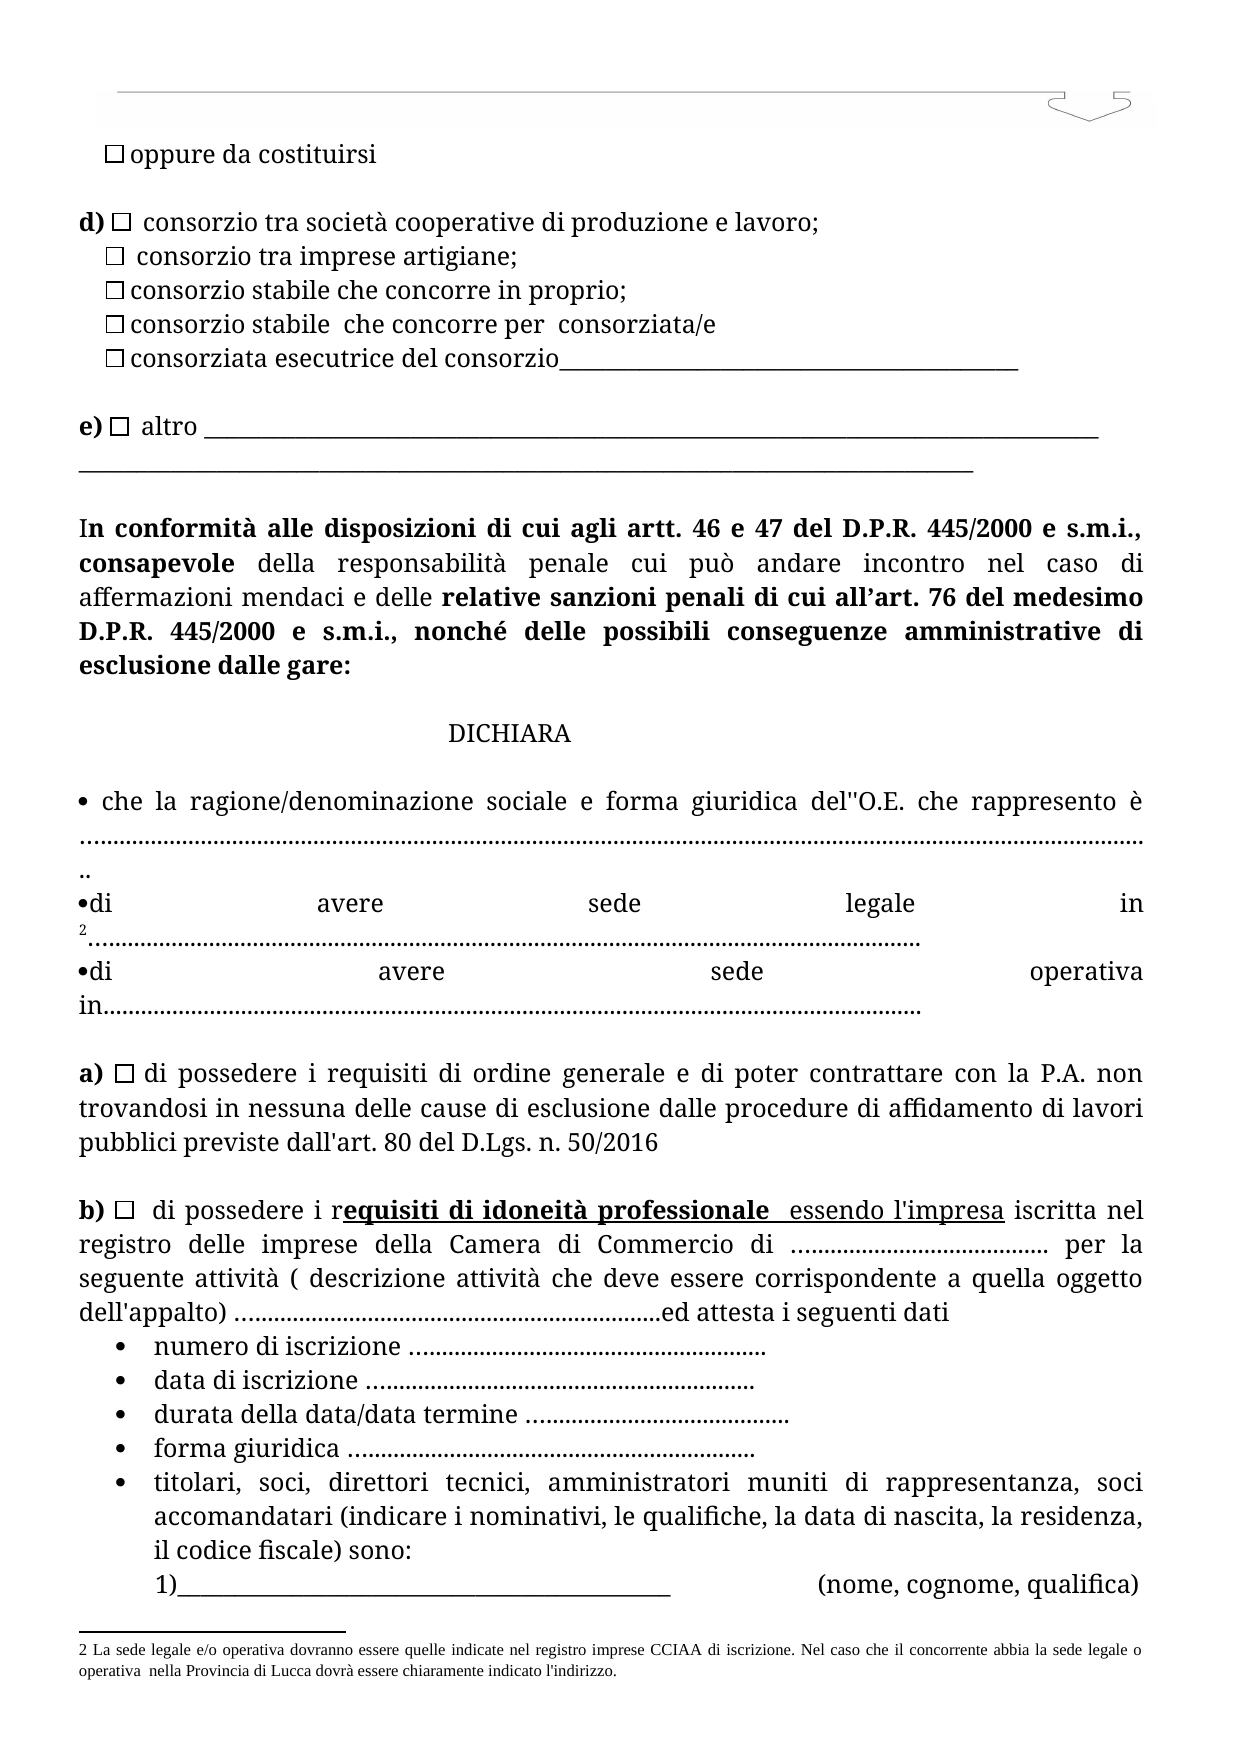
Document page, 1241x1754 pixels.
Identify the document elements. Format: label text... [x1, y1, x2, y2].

text e) altro ______________________________________________________________________________ [79, 409, 1144, 443]
text consorzio tra imprese artigiane; [105, 239, 1144, 273]
text 1)___________________________________________ (nome, cognome, qualifica) [155, 1567, 1144, 1601]
text In conformità alle disposizioni di cui agli artt. 46 e 47 del D.P.R. 445/2000 e s.m.i., consapevole della responsabilità penale cui può andare incontro nel caso di affermazioni mendaci e delle relative sanzioni penali di cui all’art. 76 del medesimo D.P.R. 445/2000 e s.m.i., nonché delle possibili conseguenze amministrative di esclusione dalle gare: [79, 511, 1144, 681]
list durata della data/data termine …....................................... [116, 1397, 1144, 1431]
list che la ragione/denominazione sociale e forma giuridica del''O.E. che rappresento è …......................................................................................................................................................................... [79, 784, 1144, 886]
text a) di possedere i requisiti di ordine generale e di poter contrattare con la P.A. non trovandosi in nessuna delle cause di esclusione dalle procedure di affidamento di lavori pubblici previste dall'art. 80 del D.Lgs. n. 50/2016 [79, 1056, 1144, 1158]
text d) consorzio tra società cooperative di produzione e lavoro; [79, 204, 1144, 239]
picture [95, 90, 1157, 128]
text ______________________________________________________________________________ [79, 443, 1144, 477]
text consorzio stabile che concorre per consorziata/e [105, 307, 1144, 341]
list data di iscrizione …........................................................... [116, 1363, 1144, 1397]
text consorzio stabile che concorre in proprio; [105, 273, 1144, 307]
list titolari, soci, direttori tecnici, amministratori muniti di rappresentanza, soci accomandatari (indicare i nominativi, le qualifiche, la data di nascita, la residenza, il codice fiscale) sono: [116, 1465, 1144, 1567]
text oppure da costituirsi [79, 136, 1144, 171]
text b) di possedere i requisiti di idoneità professionale essendo l'impresa iscritta nel registro delle imprese della Camera di Commercio di …...................................... per la seguente attività ( descrizione attività che deve essere corrispondente a quella oggetto dell'appalto) ….................................................................ed attesta i seguenti dati [79, 1192, 1144, 1329]
subtitle di avere sede legale in ….................................................................................................................................. [79, 886, 1144, 954]
text consorziata esecutrice del consorzio________________________________________ [105, 341, 1144, 375]
list forma giuridica ….............................................................. [116, 1431, 1144, 1465]
list numero di iscrizione …...................................................... [116, 1329, 1144, 1363]
text DICHIARA [374, 716, 1144, 749]
subtitle di avere sede operativa in................................................................................................................................... [79, 954, 1144, 1022]
list La sede legale e/o operativa dovranno essere quelle indicate nel registro imprese CCIAA di iscrizione. Nel caso che il concorrente abbia la sede legale o operativa nella Provincia di Lucca dovrà essere chiaramente indicato l'indirizzo. [79, 1638, 1144, 1680]
